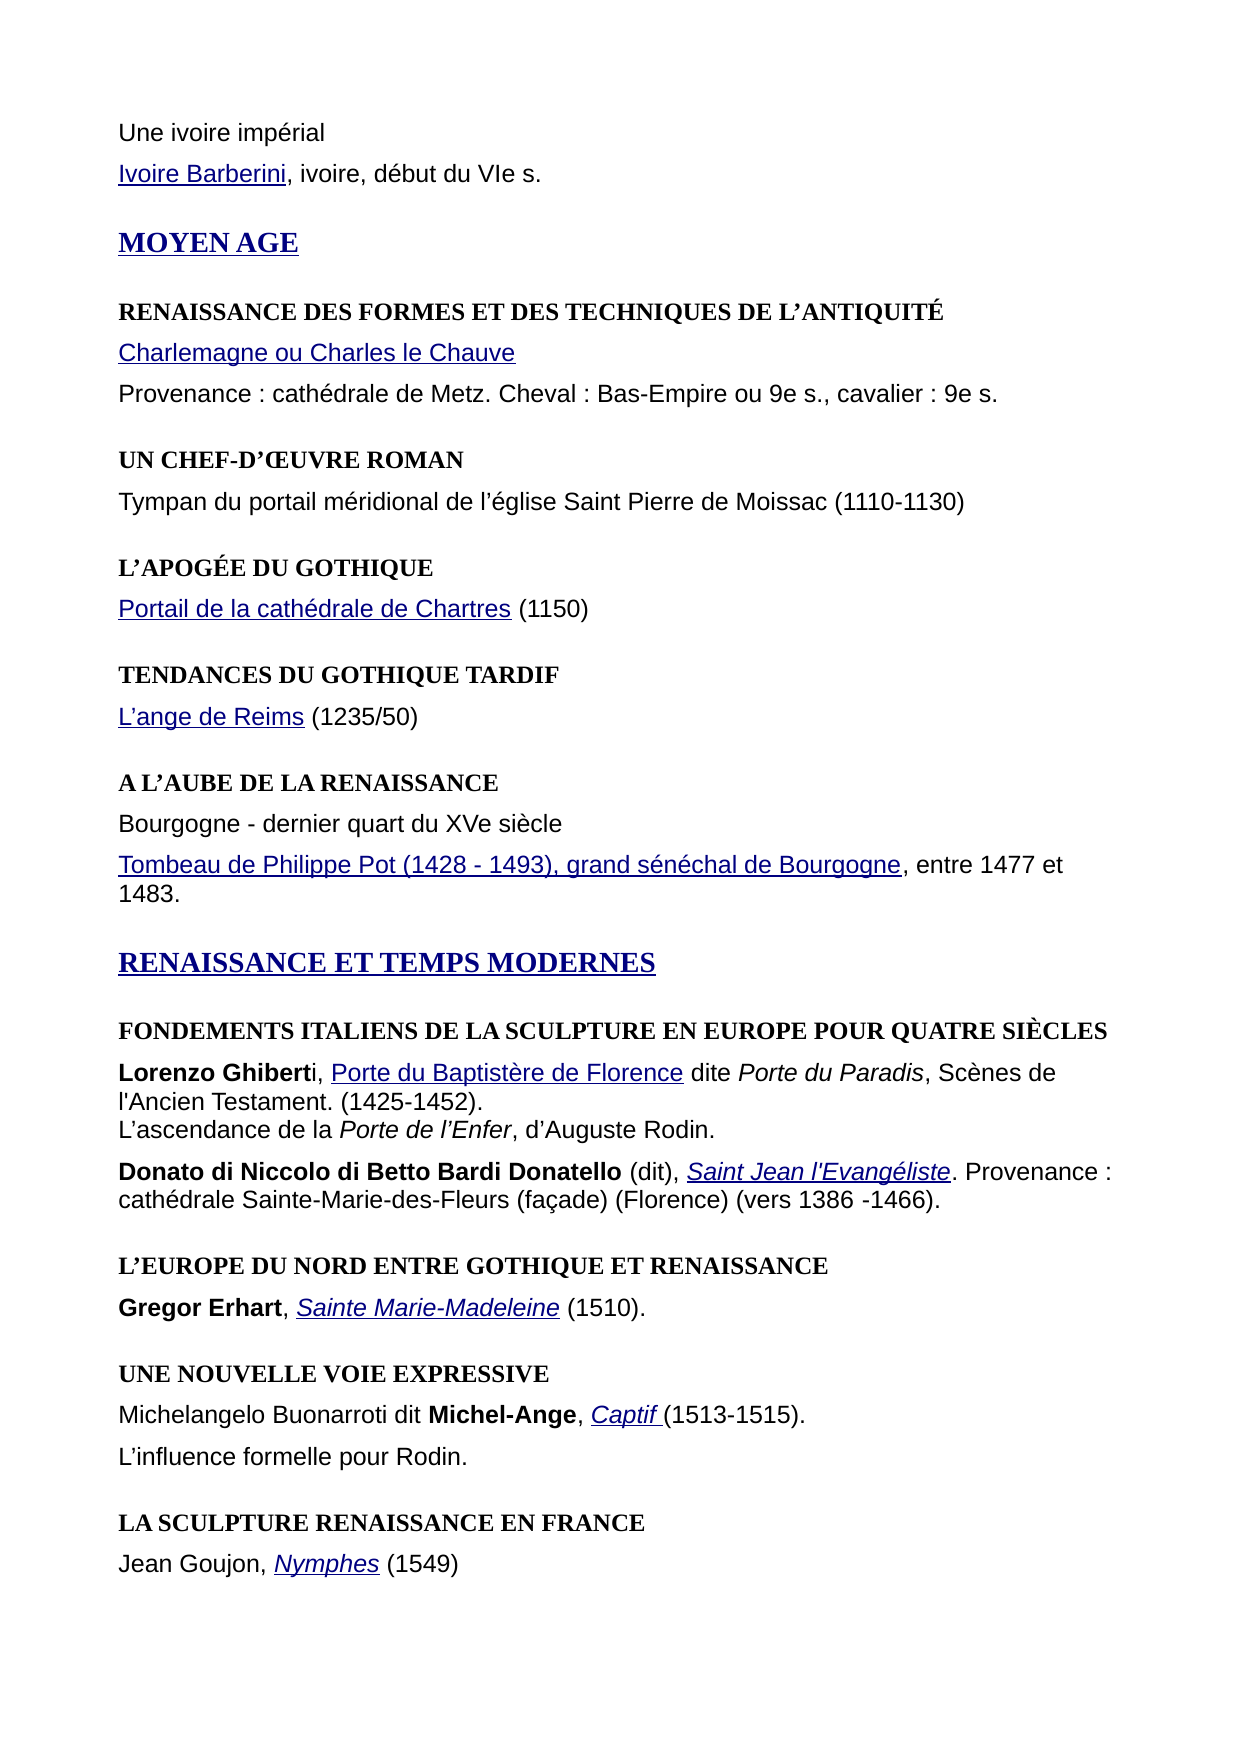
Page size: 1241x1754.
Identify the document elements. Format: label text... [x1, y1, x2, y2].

text Charlemagne ou Charles le Chauve [118, 338, 1122, 367]
text Ivoire Barberini, ivoire, début du VIe s. [118, 159, 1122, 188]
text Lorenzo Ghiberti, Porte du Baptistère de Florence dite Porte du Paradis, Scènes de l'Ancien Testament. (1425-1452). L’ascendance de la Porte de l’Enfer, d’Auguste Rodin. [118, 1058, 1122, 1144]
text L’influence formelle pour Rodin. [118, 1441, 1122, 1470]
subtitle L’APOGÉE DU GOTHIQUE [118, 553, 1122, 582]
subtitle RENAISSANCE ET TEMPS MODERNES [118, 945, 1122, 979]
text Provenance : cathédrale de Metz. Cheval : Bas-Empire ou 9e s., cavalier : 9e s. [118, 379, 1122, 408]
text Tympan du portail méridional de l’église Saint Pierre de Moissac (1110-1130) [118, 487, 1122, 515]
text Donato di Niccolo di Betto Bardi Donatello (dit), Saint Jean l'Evangéliste. Provenance : cathédrale Sainte-Marie-des-Fleurs (façade) (Florence) (vers 1386 -1466). [118, 1156, 1122, 1214]
text Bourgogne - dernier quart du XVe siècle [118, 809, 1122, 838]
subtitle UNE NOUVELLE VOIE EXPRESSIVE [118, 1359, 1122, 1388]
text Portail de la cathédrale de Chartres (1150) [118, 594, 1122, 623]
subtitle LA SCULPTURE RENAISSANCE EN FRANCE [118, 1508, 1122, 1536]
subtitle MOYEN AGE [118, 226, 1122, 259]
subtitle TENDANCES DU GOTHIQUE TARDIF [118, 660, 1122, 689]
text Jean Goujon, Nymphes (1549) [118, 1549, 1122, 1578]
subtitle UN CHEF-D’ŒUVRE ROMAN [118, 445, 1122, 474]
subtitle L’EUROPE DU NORD ENTRE GOTHIQUE ET RENAISSANCE [118, 1251, 1122, 1280]
text Michelangelo Buonarroti dit Michel-Ange, Captif (1513-1515). [118, 1400, 1122, 1429]
subtitle A L’AUBE DE LA RENAISSANCE [118, 768, 1122, 797]
text Gregor Erhart, Sainte Marie-Madeleine (1510). [118, 1293, 1122, 1321]
text L’ange de Reims (1235/50) [118, 702, 1122, 730]
subtitle FONDEMENTS ITALIENS DE LA SCULPTURE EN EUROPE POUR QUATRE SIÈCLES [118, 1016, 1122, 1045]
subtitle RENAISSANCE DES FORMES ET DES TECHNIQUES DE L’ANTIQUITÉ [118, 297, 1122, 325]
text Tombeau de Philippe Pot (1428 - 1493), grand sénéchal de Bourgogne, entre 1477 et 1483. [118, 850, 1122, 908]
text Une ivoire impérial [118, 118, 1122, 147]
